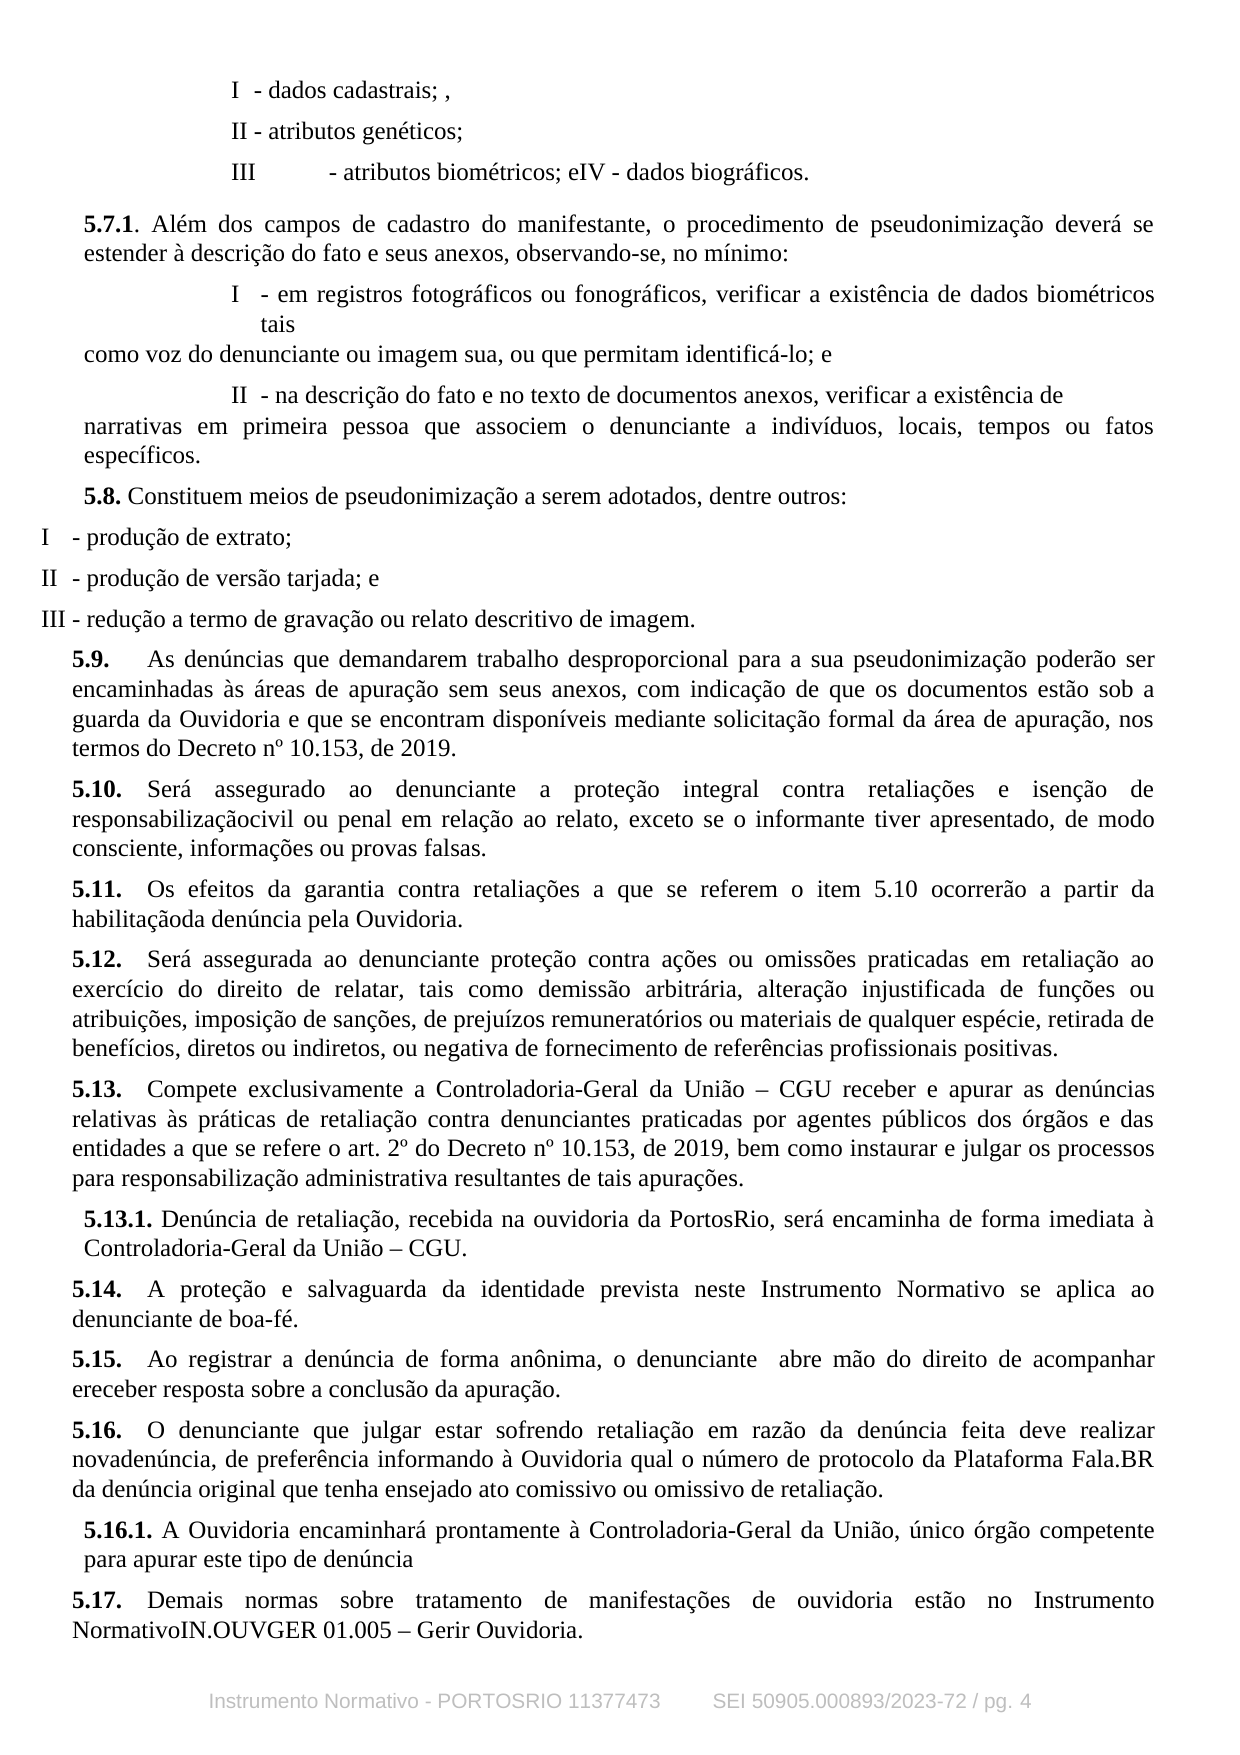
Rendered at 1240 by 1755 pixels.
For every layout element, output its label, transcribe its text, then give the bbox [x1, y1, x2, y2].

list - dados cadastrais; , [231, 75, 1156, 104]
list A proteção e salvaguarda da identidade prevista neste Instrumento Normativo se aplica ao denunciante de boa-fé. [72, 1274, 1156, 1332]
list Compete exclusivamente a Controladoria-Geral da União – CGU receber e apurar as denúncias relativas às práticas de retaliação contra denunciantes praticadas por agentes públicos dos órgãos e das entidades a que se refere o art. 2º do Decreto nº 10.153, de 2019, bem como instaurar e julgar os processos para responsabilização administrativa resultantes de tais apurações. [72, 1074, 1156, 1192]
list - na descrição do fato e no texto de documentos anexos, verificar a existência de [231, 380, 1156, 409]
list - em registros fotográficos ou fonográficos, verificar a existência de dados biométricos tais [231, 279, 1156, 337]
list - produção de extrato; [41, 522, 1156, 551]
text 5.16.1. A Ouvidoria encaminhará prontamente à Controladoria-Geral da União, único órgão competente para apurar este tipo de denúncia [84, 1515, 1156, 1573]
list - produção de versão tarjada; e [41, 563, 1156, 592]
list Demais normas sobre tratamento de manifestações de ouvidoria estão no Instrumento NormativoIN.OUVGER 01.005 – Gerir Ouvidoria. [72, 1585, 1156, 1644]
list Será assegurada ao denunciante proteção contra ações ou omissões praticadas em retaliação ao exercício do direito de relatar, tais como demissão arbitrária, alteração injustificada de funções ou atribuições, imposição de sanções, de prejuízos remuneratórios ou materiais de qualquer espécie, retirada de benefícios, diretos ou indiretos, ou negativa de fornecimento de referências profissionais positivas. [72, 944, 1156, 1062]
list O denunciante que julgar estar sofrendo retaliação em razão da denúncia feita deve realizar novadenúncia, de preferência informando à Ouvidoria qual o número de protocolo da Plataforma Fala.BR da denúncia original que tenha ensejado ato comissivo ou omissivo de retaliação. [72, 1415, 1156, 1503]
text narrativas em primeira pessoa que associem o denunciante a indivíduos, locais, tempos ou fatos específicos. [84, 411, 1156, 469]
list - redução a termo de gravação ou relato descritivo de imagem. [41, 604, 1156, 632]
list - atributos biométricos; eIV - dados biográficos. [231, 157, 1156, 185]
list - atributos genéticos; [231, 116, 1156, 144]
text 5.7.1. Além dos campos de cadastro do manifestante, o procedimento de pseudonimização deverá se estender à descrição do fato e seus anexos, observando-se, no mínimo: [84, 209, 1156, 267]
list Será assegurado ao denunciante a proteção integral contra retaliações e isenção de responsabilizaçãocivil ou penal em relação ao relato, exceto se o informante tiver apresentado, de modo consciente, informações ou provas falsas. [72, 774, 1156, 862]
list As denúncias que demandarem trabalho desproporcional para a sua pseudonimização poderão ser encaminhadas às áreas de apuração sem seus anexos, com indicação de que os documentos estão sob a guarda da Ouvidoria e que se encontram disponíveis mediante solicitação formal da área de apuração, nos termos do Decreto nº 10.153, de 2019. [72, 644, 1156, 762]
list Ao registrar a denúncia de forma anônima, o denunciante abre mão do direito de acompanhar ereceber resposta sobre a conclusão da apuração. [72, 1344, 1156, 1403]
text 5.13.1. Denúncia de retaliação, recebida na ouvidoria da PortosRio, será encaminha de forma imediata à Controladoria-Geral da União – CGU. [84, 1204, 1156, 1262]
list Os efeitos da garantia contra retaliações a que se referem o item 5.10 ocorrerão a partir da habilitaçãoda denúncia pela Ouvidoria. [72, 874, 1156, 932]
text 5.8. Constituem meios de pseudonimização a serem adotados, dentre outros: [84, 481, 1156, 510]
text como voz do denunciante ou imagem sua, ou que permitam identificá-lo; e [84, 339, 1156, 368]
